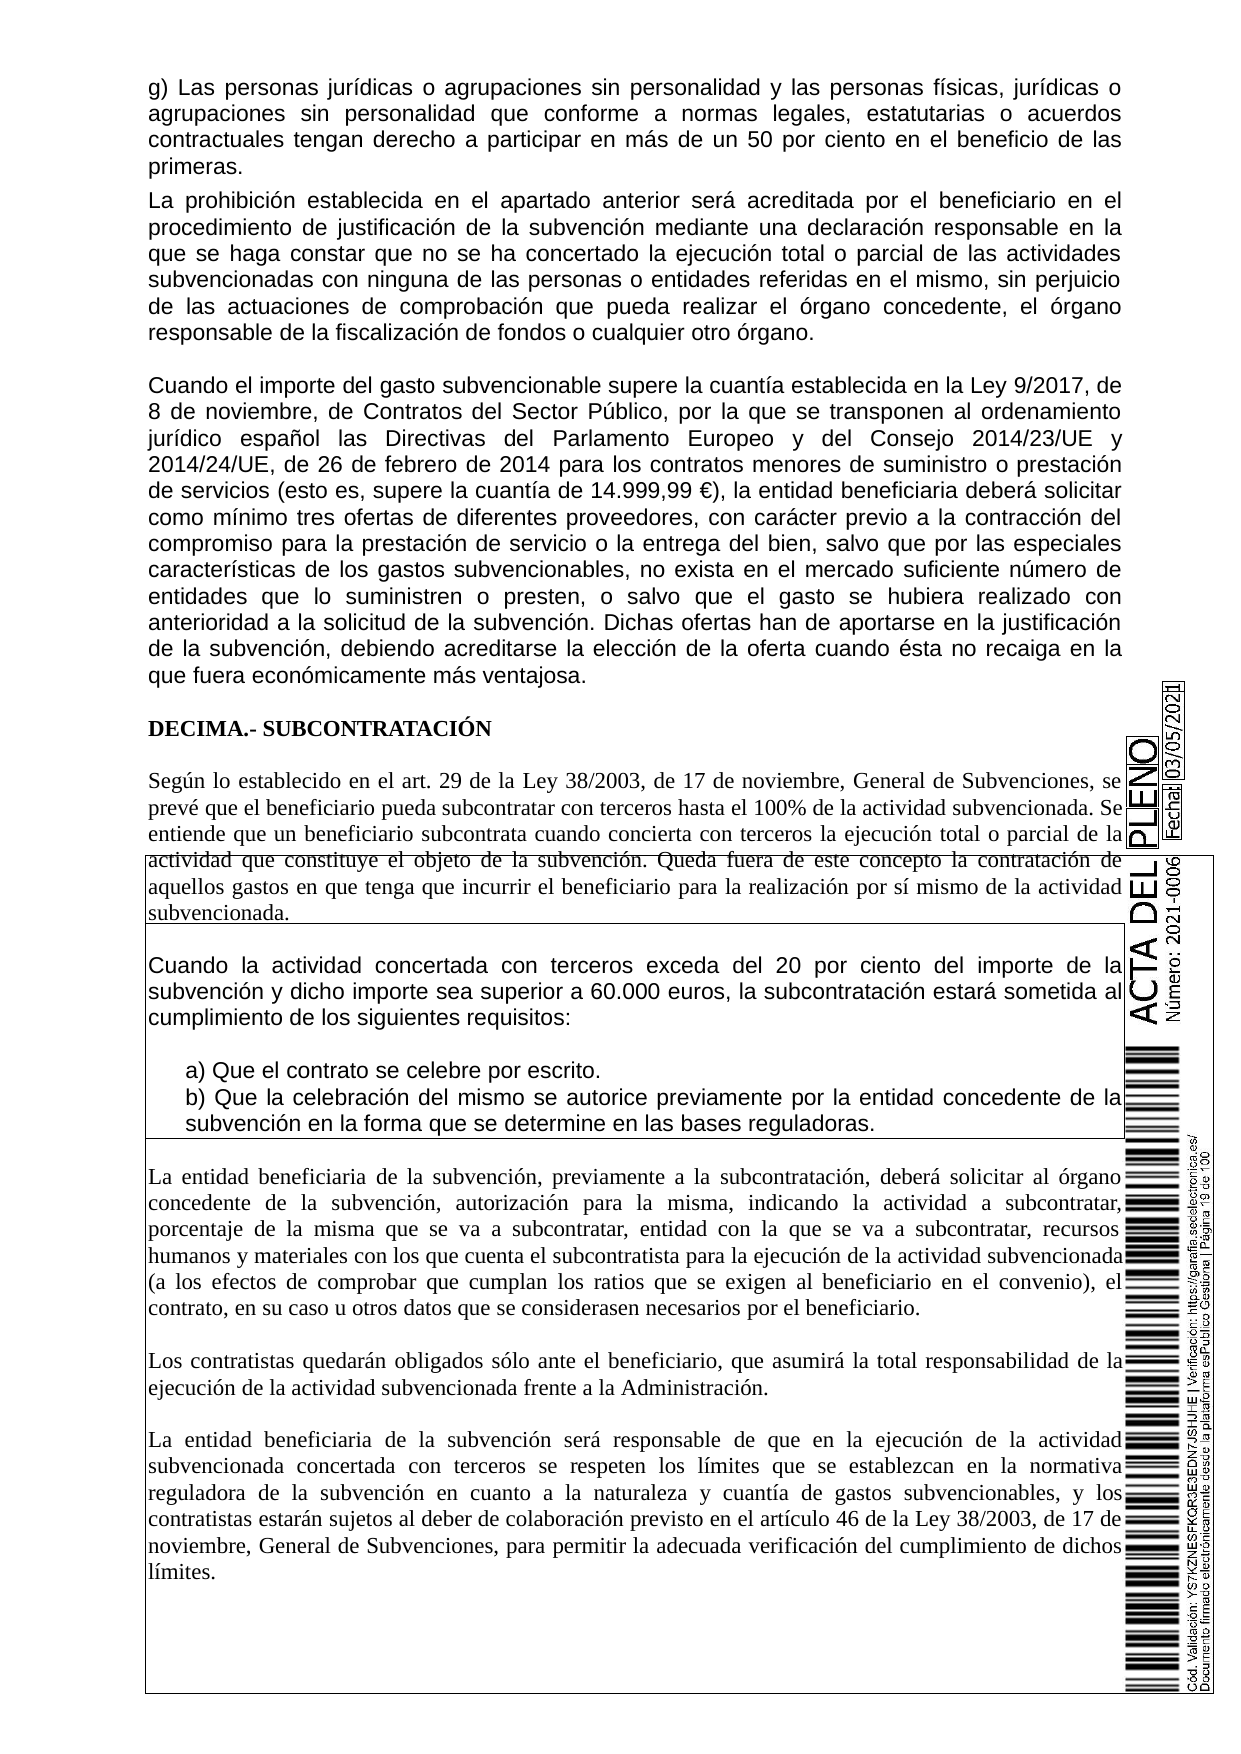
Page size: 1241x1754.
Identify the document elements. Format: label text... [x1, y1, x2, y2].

text entidades que lo suministren o presten, o salvo que el gasto se hubiera realizado con [148, 584, 1146, 609]
text contrato, en su caso u otros datos que se considerasen necesarios por el beneficiario. [148, 1295, 1146, 1321]
text La entidad beneficiaria de la subvención será responsable de que en la ejecución de la actividad [148, 1427, 1146, 1453]
text 8 [148, 399, 170, 425]
text b) Que la celebración del mismo se autorice previamente por la entidad concedente de la [185, 1084, 1146, 1110]
text concedente de la subvención, autorización para la misma, indicando la actividad a subcontratar, [148, 1190, 1146, 1215]
text 2 [148, 452, 186, 478]
text g) Las personas jurídicas o agrupaciones sin personalidad y las personas físicas, jurídicas o [148, 75, 1146, 100]
text como mínimo tres ofertas de diferentes proveedores, con carácter previo a la contracción del [148, 505, 1146, 530]
picture [146, 924, 1124, 1138]
text que fuera económicamente más ventajosa. [148, 663, 1146, 688]
text compromiso para la prestación de servicio o la entrega del bien, salvo que por las especiales [148, 531, 1146, 557]
text (a los efectos de comprobar que cumplan los ratios que se exigen al beneficiario en el convenio), el [148, 1269, 1146, 1294]
text subvención y dicho importe sea superior a 60.000 euros, la subcontratación estará sometida al [148, 979, 1146, 1005]
text humanos y materiales con los que cuenta el subcontratista para la ejecución de la actividad subvencionada [148, 1243, 1146, 1268]
text de las actuaciones de comprobación que pueda realizar el órgano concedente, el órgano [148, 294, 1146, 319]
picture [146, 856, 1213, 1693]
text reguladora de la subvención en cuanto a la naturaleza y cuantía de gastos subvencionables, y los [148, 1480, 1146, 1505]
text responsable de la fiscalización de fondos o cualquier otro órgano. [148, 320, 1146, 346]
picture [1127, 765, 1159, 808]
picture [1163, 790, 1181, 839]
text características de los gastos subvencionables, no exista en el mercado suficiente número de [148, 557, 1146, 583]
text La entidad beneficiaria de la subvención, previamente a la subcontratación, deberá solicitar al órgano [148, 1164, 1146, 1189]
text ejecución de la actividad subvencionada frente a la Administración. [148, 1374, 1145, 1400]
picture [1163, 692, 1184, 779]
text aquellos gastos en que tenga que incurrir el beneficiario para la realización por sí mismo de la actividad [148, 874, 1145, 899]
text agrupaciones sin personalidad que conforme a normas legales, estatutarias o acuerdos [148, 101, 1146, 127]
text cumplimiento de los siguientes requisitos: [148, 1005, 1146, 1031]
text procedimiento de justificación de la subvención mediante una declaración responsable en la [148, 215, 1146, 240]
text noviembre, General de Subvenciones, para permitir la adecuada verificación del cumplimiento de dichos [148, 1533, 1146, 1558]
text subvencionada concertada con terceros se respeten los límites que se establezcan en la normativa [148, 1453, 1146, 1479]
text primeras. [148, 154, 1146, 179]
text entiende que un beneficiario subcontrata cuando concierta con terceros la ejecución total o parcial de la [148, 821, 1145, 846]
text La prohibición establecida en el apartado anterior será acreditada por el beneficiario en el [148, 188, 1146, 214]
picture [1163, 682, 1184, 691]
text prevé que el beneficiario pueda subcontratar con terceros hasta el 100% de la actividad subvencionada. Se [148, 795, 1145, 820]
picture [1163, 785, 1181, 789]
text 014/24/UE, de 26 de febrero de 2014 para los contratos menores de suministro o prestación [186, 452, 1146, 478]
text contratistas estarán sujetos al deber de colaboración previsto en el artículo 46 de la Ley 38/2003, de 17 de [148, 1506, 1146, 1532]
text subvencionadas con ninguna de las personas o entidades referidas en el mismo, sin perjuicio [148, 267, 1146, 293]
picture [1127, 809, 1158, 848]
text subvención en la forma que se determine en las bases reguladoras. [185, 1111, 1146, 1136]
text Según lo establecido en el art. 29 de la Ley 38/2003, de 17 de noviembre, General de Subvenciones, se [148, 768, 1145, 794]
text de servicios (esto es, supere la cuantía de 14.999,99 €), la entidad beneficiaria deberá solicitar [148, 478, 1146, 504]
text subvencionada. [148, 900, 1145, 926]
text Los contratistas quedarán obligados sólo ante el beneficiario, que asumirá la total responsabilidad de la [148, 1348, 1145, 1373]
text de la subvención, debiendo acreditarse la elección de la oferta cuando ésta no recaiga en la [148, 636, 1146, 662]
text límites. [148, 1559, 1146, 1584]
text anterioridad a la solicitud de la subvención. Dichas ofertas han de aportarse en la justificación [148, 610, 1146, 636]
text de noviembre, de Contratos del Sector Público, por la que se transponen al ordenamiento [170, 399, 1146, 425]
text a) Que el contrato se celebre por escrito. [185, 1058, 1146, 1084]
text actividad que constituye el objeto de la subvención. Queda fuera de este concepto la contratación de [148, 847, 1145, 873]
text porcentaje de la misma que se va a subcontratar, entidad con la que se va a subcontratar, recursos [148, 1216, 1146, 1242]
text Cuando el importe del gasto subvencionable supere la cuantía establecida en la Ley 9/2017, de [148, 373, 1146, 398]
text jurídico español las Directivas del Parlamento Europeo y del Consejo 2014/23/UE y [148, 426, 1146, 451]
text contractuales tengan derecho a participar en más de un 50 por ciento en el beneficio de las [148, 127, 1146, 153]
text que se haga constar que no se ha concertado la ejecución total o parcial de las actividades [148, 241, 1146, 267]
text Cuando la actividad concertada con terceros exceda del 20 por ciento del importe de la [148, 953, 1146, 978]
picture [1127, 737, 1158, 764]
text DECIMA.- SUBCONTRATACIÓN [148, 716, 519, 741]
